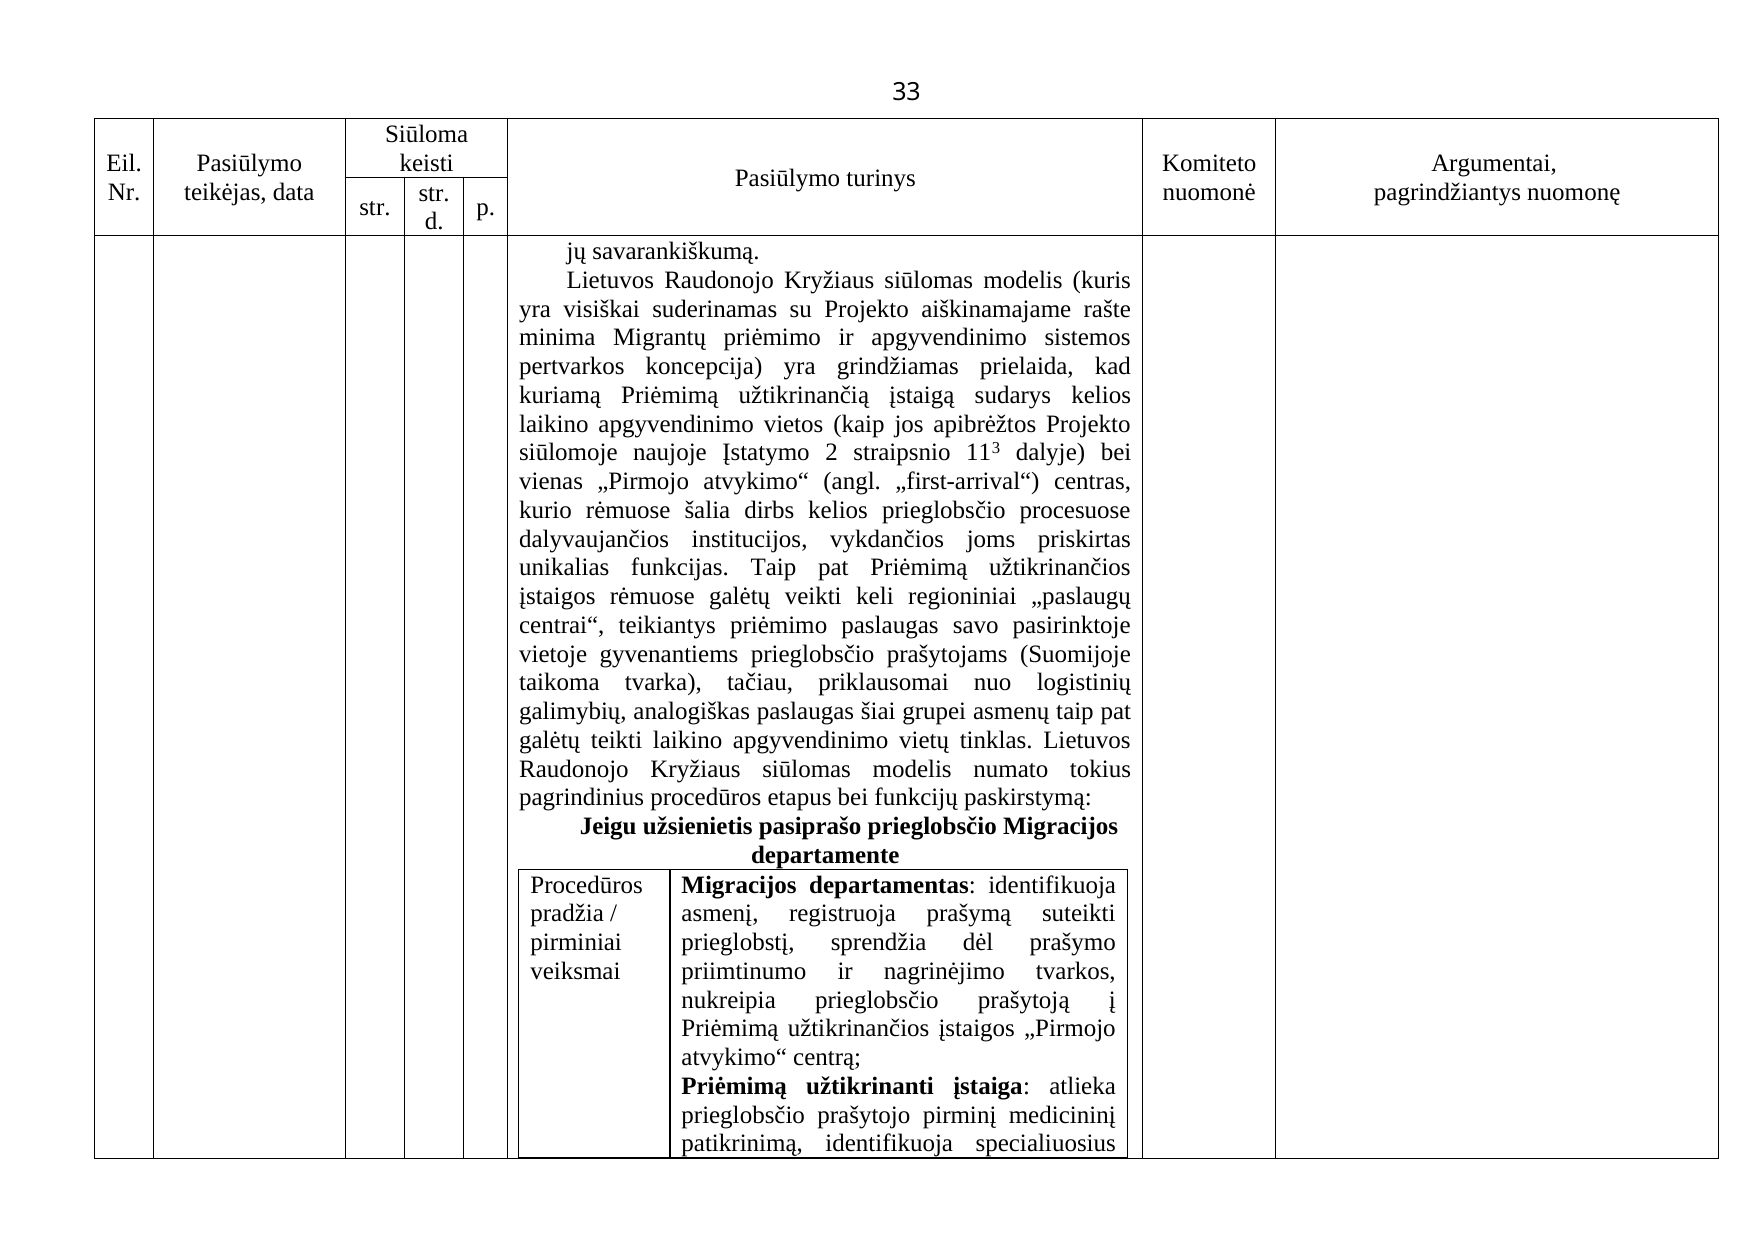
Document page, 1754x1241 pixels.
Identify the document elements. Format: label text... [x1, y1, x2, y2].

table_header Siūloma keisti [346, 119, 507, 177]
table_cell [1276, 236, 1718, 1158]
table_header Argumentai, pagrindžiantys nuomonę [1276, 119, 1718, 235]
table_header Migracijos departamentas: identifikuoja asmenį, registruoja prašymą suteikti prieglobstį, sprendžia dėl prašymo priimtinumo ir nagrinėjimo tvarkos, nukreipia prieglobsčio prašytoją į Priėmimą užtikrinančios įstaigos „Pirmojo atvykimo“ centrą; Priėmimą užtikrinanti įstaiga: atlieka prieglobsčio prašytojo pirminį medicininį patikrinimą, identifikuoja specialiuosius [671, 870, 1127, 1157]
table_cell str. [346, 178, 404, 235]
table_header Eil. Nr. [95, 119, 153, 235]
table_cell [1143, 236, 1275, 1158]
table_header Procedūros pradžia / pirminiai veiksmai [519, 870, 669, 1157]
table_cell [346, 236, 404, 1158]
table_header Pasiūlymo turinys [508, 119, 1142, 235]
table_cell p. [464, 178, 507, 235]
table_cell [405, 236, 463, 1158]
table_cell [154, 236, 345, 1158]
table_cell str. d. [405, 178, 463, 235]
table_cell jų savarankiškumą. Lietuvos Raudonojo Kryžiaus siūlomas modelis (kuris yra visiškai suderinamas su Projekto aiškinamajame rašte minima Migrantų priėmimo ir apgyvendinimo sistemos pertvarkos koncepcija) yra grindžiamas prielaida, kad kuriamą Priėmimą užtikrinančią įstaigą sudarys kelios laikino apgyvendinimo vietos (kaip jos apibrėžtos Projekto siūlomoje naujoje Įstatymo 2 straipsnio 113 dalyje) bei vienas „Pirmojo atvykimo“ (angl. „first-arrival“) centras, kurio rėmuose šalia dirbs kelios prieglobsčio procesuose dalyvaujančios institucijos, vykdančios joms priskirtas unikalias funkcijas. Taip pat Priėmimą užtikrinančios įstaigos rėmuose galėtų veikti keli regioniniai „paslaugų centrai“, teikiantys priėmimo paslaugas savo pasirinktoje vietoje gyvenantiems prieglobsčio prašytojams (Suomijoje taikoma tvarka), tačiau, priklausomai nuo logistinių galimybių, analogiškas paslaugas šiai grupei asmenų taip pat galėtų teikti laikino apgyvendinimo vietų tinklas. Lietuvos Raudonojo Kryžiaus siūlomas modelis numato tokius pagrindinius procedūros etapus bei funkcijų paskirstymą: Jeigu užsienietis pasiprašo prieglobsčio Migracijos departamente [508, 236, 1142, 1158]
table_cell [464, 236, 507, 1158]
table_cell [95, 236, 153, 1158]
table_header Komiteto nuomonė [1143, 119, 1275, 235]
table_header Pasiūlymo teikėjas, data [154, 119, 345, 235]
